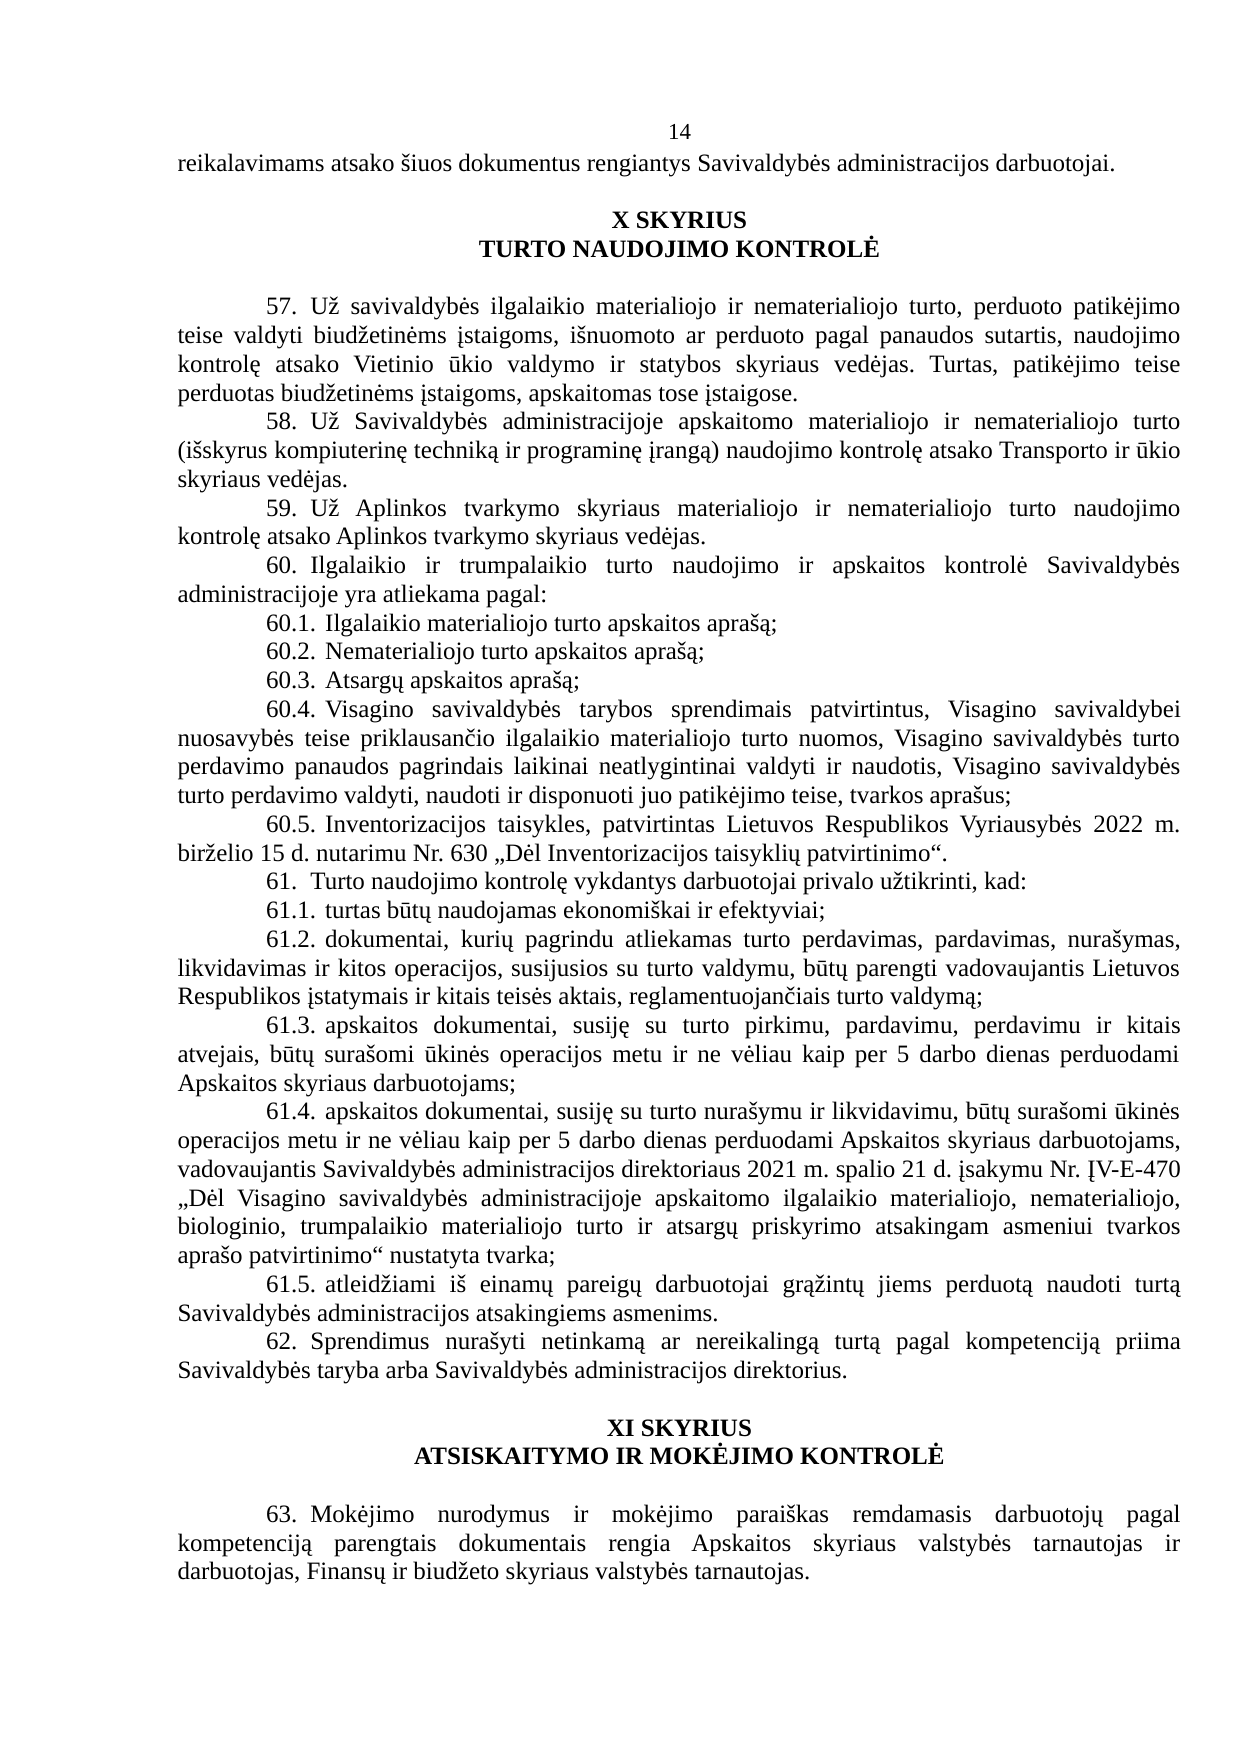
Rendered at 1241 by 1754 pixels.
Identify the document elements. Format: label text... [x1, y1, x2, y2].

text 61.2. dokumentai, kurių pagrindu atliekamas turto perdavimas, pardavimas, nurašymas, likvidavimas ir kitos operacijos, susijusios su turto valdymu, būtų parengti vadovaujantis Lietuvos Respublikos įstatymais ir kitais teisės aktais, reglamentuojančiais turto valdymą; [177, 924, 1181, 1010]
text 60. Ilgalaikio ir trumpalaikio turto naudojimo ir apskaitos kontrolė Savivaldybės administracijoje yra atliekama pagal: [177, 550, 1181, 608]
text 61. Turto naudojimo kontrolę vykdantys darbuotojai privalo užtikrinti, kad: [177, 866, 1181, 895]
text 58. Už Savivaldybės administracijoje apskaitomo materialiojo ir nematerialiojo turto (išskyrus kompiuterinę techniką ir programinę įrangą) naudojimo kontrolę atsako Transporto ir ūkio skyriaus vedėjas. [177, 406, 1181, 493]
text 60.5. Inventorizacijos taisykles, patvirtintas Lietuvos Respublikos Vyriausybės 2022 m. birželio 15 d. nutarimu Nr. 630 „Dėl Inventorizacijos taisyklių patvirtinimo“. [177, 809, 1181, 866]
text 60.4. Visagino savivaldybės tarybos sprendimais patvirtintus, Visagino savivaldybei nuosavybės teise priklausančio ilgalaikio materialiojo turto nuomos, Visagino savivaldybės turto perdavimo panaudos pagrindais laikinai neatlygintinai valdyti ir naudotis, Visagino savivaldybės turto perdavimo valdyti, naudoti ir disponuoti juo patikėjimo teise, tvarkos aprašus; [177, 694, 1181, 809]
text 61.4. apskaitos dokumentai, susiję su turto nurašymu ir likvidavimu, būtų surašomi ūkinės operacijos metu ir ne vėliau kaip per 5 darbo dienas perduodami Apskaitos skyriaus darbuotojams, vadovaujantis Savivaldybės administracijos direktoriaus 2021 m. spalio 21 d. įsakymu Nr. ĮV-E-470 „Dėl Visagino savivaldybės administracijoje apskaitomo ilgalaikio materialiojo, nematerialiojo, biologinio, trumpalaikio materialiojo turto ir atsargų priskyrimo atsakingam asmeniui tvarkos aprašo patvirtinimo“ nustatyta tvarka; [177, 1096, 1181, 1269]
text 60.2. Nematerialiojo turto apskaitos aprašą; [177, 636, 1181, 665]
text 60.3. Atsargų apskaitos aprašą; [177, 665, 1181, 694]
text 60.1. Ilgalaikio materialiojo turto apskaitos aprašą; [177, 608, 1181, 636]
text 61.5. atleidžiami iš einamų pareigų darbuotojai grąžintų jiems perduotą naudoti turtą Savivaldybės administracijos atsakingiems asmenims. [177, 1269, 1181, 1326]
text TURTO NAUDOJIMO KONTROLĖ [177, 234, 1181, 263]
text 62. Sprendimus nurašyti netinkamą ar nereikalingą turtą pagal kompetenciją priima Savivaldybės taryba arba Savivaldybės administracijos direktorius. [177, 1326, 1181, 1384]
text 63. Mokėjimo nurodymus ir mokėjimo paraiškas remdamasis darbuotojų pagal kompetenciją parengtais dokumentais rengia Apskaitos skyriaus valstybės tarnautojas ir darbuotojas, Finansų ir biudžeto skyriaus valstybės tarnautojas. [177, 1499, 1181, 1585]
text reikalavimams atsako šiuos dokumentus rengiantys Savivaldybės administracijos darbuotojai. [177, 148, 1181, 176]
text XI SKYRIUS [177, 1413, 1181, 1441]
text 61.1. turtas būtų naudojamas ekonomiškai ir efektyviai; [177, 895, 1181, 924]
text X SKYRIUS [177, 205, 1181, 234]
text 59. Už Aplinkos tvarkymo skyriaus materialiojo ir nematerialiojo turto naudojimo kontrolę atsako Aplinkos tvarkymo skyriaus vedėjas. [177, 493, 1181, 550]
text 61.3. apskaitos dokumentai, susiję su turto pirkimu, pardavimu, perdavimu ir kitais atvejais, būtų surašomi ūkinės operacijos metu ir ne vėliau kaip per 5 darbo dienas perduodami Apskaitos skyriaus darbuotojams; [177, 1010, 1181, 1096]
text 57. Už savivaldybės ilgalaikio materialiojo ir nematerialiojo turto, perduoto patikėjimo teise valdyti biudžetinėms įstaigoms, išnuomoto ar perduoto pagal panaudos sutartis, naudojimo kontrolę atsako Vietinio ūkio valdymo ir statybos skyriaus vedėjas. Turtas, patikėjimo teise perduotas biudžetinėms įstaigoms, apskaitomas tose įstaigose. [177, 291, 1181, 406]
text ATSISKAITYMO IR MOKĖJIMO KONTROLĖ [177, 1441, 1181, 1470]
